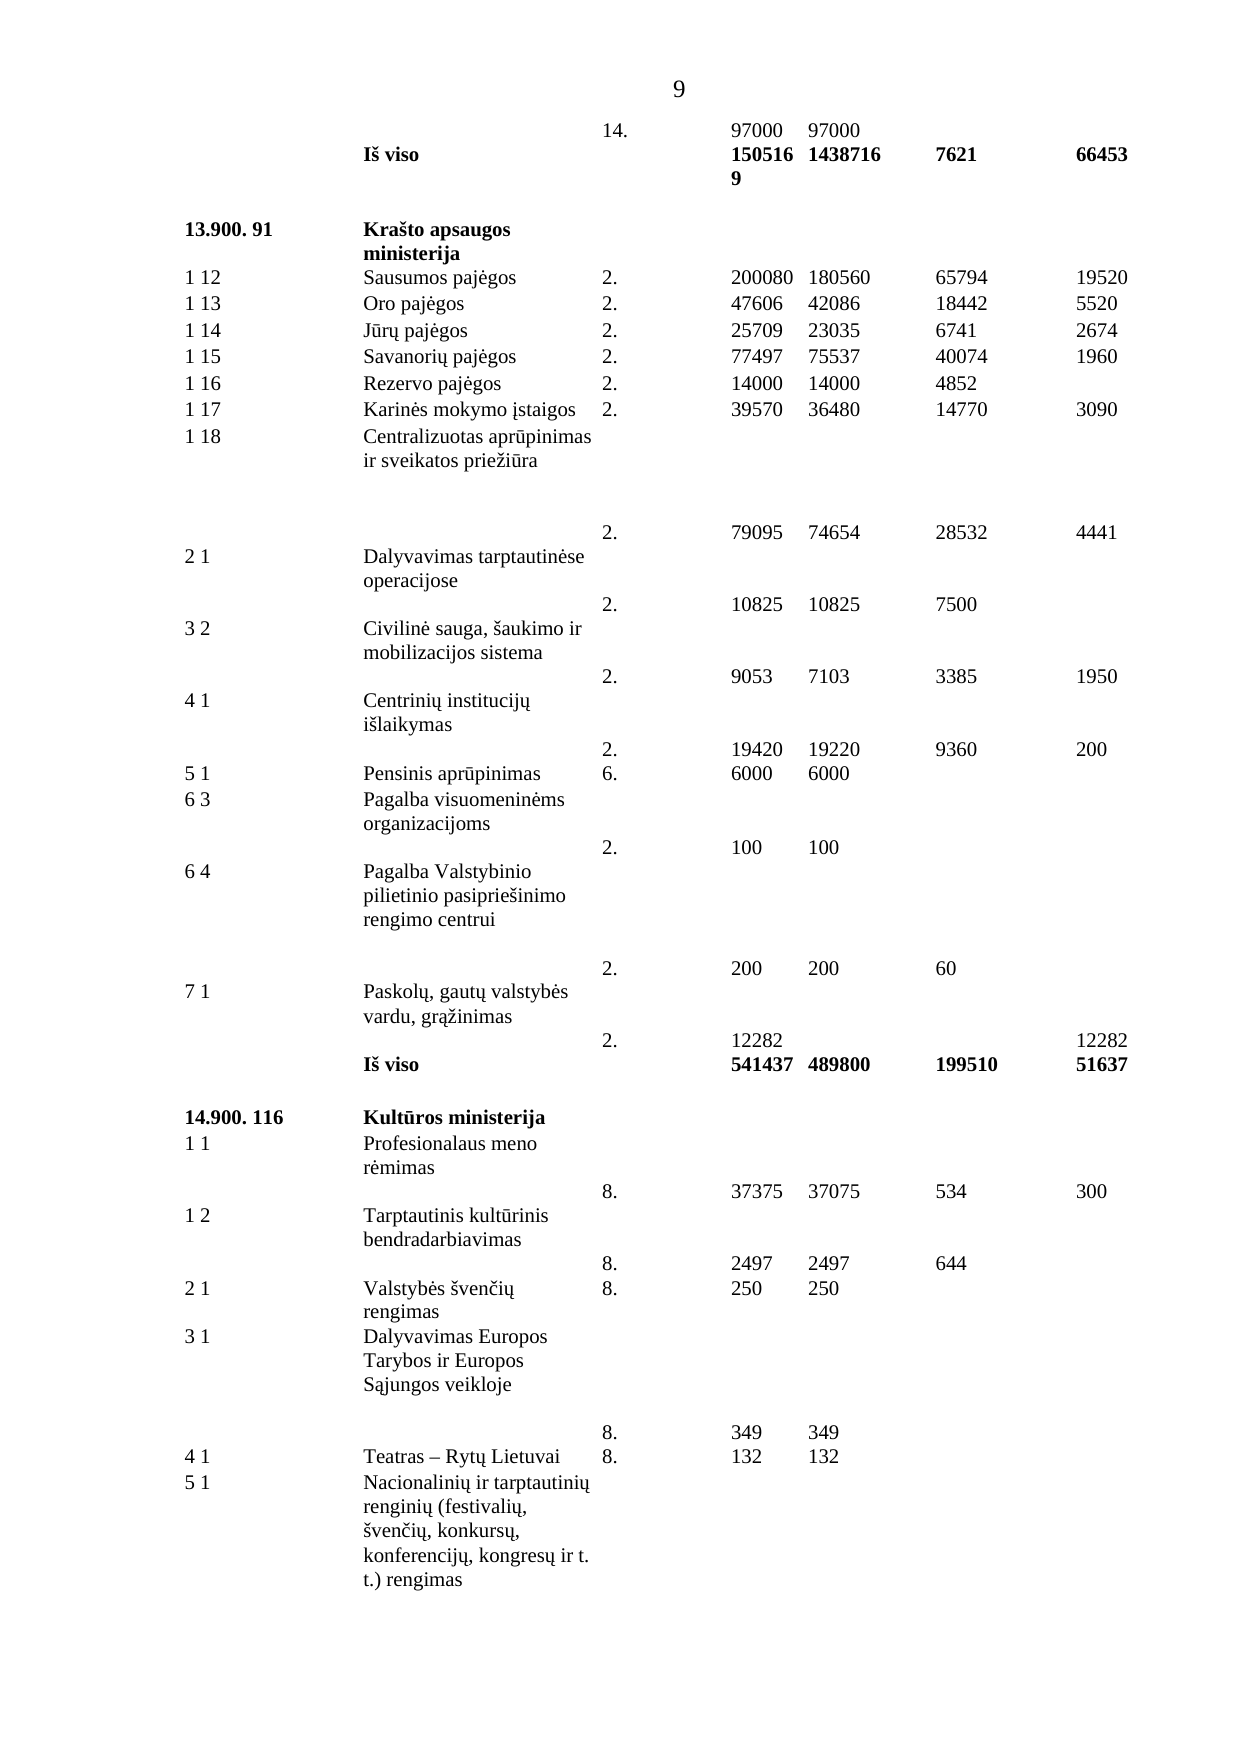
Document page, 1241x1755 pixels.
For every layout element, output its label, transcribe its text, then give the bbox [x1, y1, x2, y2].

table_cell 1 15 [181, 344, 360, 371]
table_cell 14000 [805, 371, 932, 397]
table_cell [932, 1275, 1073, 1323]
table_cell 19520 [1073, 265, 1181, 291]
table_cell 2. [599, 688, 728, 761]
table_cell 12282 [728, 980, 805, 1052]
table_cell 2. [599, 397, 728, 424]
table_cell 3090 [1073, 397, 1181, 424]
table_cell [177, 787, 181, 859]
table_cell [177, 1275, 181, 1323]
table_cell [181, 1078, 360, 1104]
table_cell [805, 1470, 932, 1615]
table_cell 19420 [728, 688, 805, 761]
table_cell [599, 190, 728, 217]
table_cell 39570 [728, 397, 805, 424]
table_cell [177, 265, 181, 291]
table_cell 8. [599, 1131, 728, 1203]
table_cell 8. [599, 1444, 728, 1470]
table_cell 6 3 [181, 787, 360, 859]
table_cell 9360 [932, 688, 1073, 761]
table_cell 2. [599, 318, 728, 344]
table_cell 2. [599, 344, 728, 371]
table_cell [1073, 190, 1181, 217]
table_cell 2. [599, 544, 728, 616]
table_cell 14.900. 116 [181, 1105, 360, 1131]
table_cell Oro pajėgos [360, 291, 599, 318]
table_cell [360, 118, 599, 142]
table_cell [599, 1470, 728, 1615]
table_cell 4 1 [181, 1444, 360, 1470]
table_cell [1073, 1444, 1181, 1470]
table_cell 1 13 [181, 291, 360, 318]
table_cell Iš viso [360, 142, 599, 190]
table_cell 200 [728, 859, 805, 979]
table_cell [181, 190, 360, 217]
table_cell 97000 [728, 118, 805, 142]
table_cell 7103 [805, 616, 932, 688]
table_cell [177, 190, 181, 217]
table_cell Dalyvavimas tarptautinėse operacijose [360, 544, 599, 616]
table_cell [728, 1105, 805, 1131]
table_cell 300 [1073, 1131, 1181, 1203]
table_cell 1 12 [181, 265, 360, 291]
table_cell 3 2 [181, 616, 360, 688]
table_cell [599, 1105, 728, 1131]
table_cell 77497 [728, 344, 805, 371]
table_cell 42086 [805, 291, 932, 318]
table_cell 19220 [805, 688, 932, 761]
table_cell 1 18 [181, 424, 360, 544]
table_cell 644 [932, 1203, 1073, 1275]
table_cell [1073, 544, 1181, 616]
table_cell Tarptautinis kultūrinis bendradarbiavimas [360, 1203, 599, 1275]
table_cell 199510 [932, 1052, 1073, 1078]
table_cell [599, 1078, 728, 1104]
table_cell Dalyvavimas Europos Tarybos ir Europos Sąjungos veikloje [360, 1324, 599, 1444]
table_cell [177, 1444, 181, 1470]
table_cell 37075 [805, 1131, 932, 1203]
table_cell 5 1 [181, 761, 360, 787]
table_cell [177, 397, 181, 424]
table_cell 2. [599, 616, 728, 688]
table_cell [177, 1470, 181, 1615]
table_cell 541437 [728, 1052, 805, 1078]
table_cell [177, 1105, 181, 1131]
table_cell 100 [728, 787, 805, 859]
table_cell 37375 [728, 1131, 805, 1203]
table_cell [932, 118, 1073, 142]
table_cell Sausumos pajėgos [360, 265, 599, 291]
table_cell [1073, 1105, 1181, 1131]
table_cell 1 14 [181, 318, 360, 344]
table_cell [932, 1078, 1073, 1104]
table_cell 200080 [728, 265, 805, 291]
table_cell 2497 [805, 1203, 932, 1275]
table_cell [177, 616, 181, 688]
table_cell [932, 1105, 1073, 1131]
table_cell Iš viso [360, 1052, 599, 1078]
table_cell 36480 [805, 397, 932, 424]
table_cell 40074 [932, 344, 1073, 371]
table_cell 2 1 [181, 544, 360, 616]
table_cell 2. [599, 980, 728, 1052]
table_cell 180560 [805, 265, 932, 291]
table_cell 66453 [1073, 142, 1181, 190]
table_cell 65794 [932, 265, 1073, 291]
table_cell [932, 787, 1073, 859]
table_cell [177, 1052, 181, 1078]
table_cell [932, 761, 1073, 787]
table_cell 1 1 [181, 1131, 360, 1203]
table_cell 8. [599, 1275, 728, 1323]
table_cell [177, 291, 181, 318]
table_cell 349 [805, 1324, 932, 1444]
table_cell [177, 1131, 181, 1203]
table_cell [932, 1470, 1073, 1615]
table_cell [360, 190, 599, 217]
table_cell 97000 [805, 118, 932, 142]
table_cell [177, 1324, 181, 1444]
table_cell 534 [932, 1131, 1073, 1203]
table_cell 2. [599, 787, 728, 859]
table_cell [177, 371, 181, 397]
table_cell 12282 [1073, 980, 1181, 1052]
table_cell 4 1 [181, 688, 360, 761]
table_cell 6000 [728, 761, 805, 787]
table_cell 4852 [932, 371, 1073, 397]
table_cell 2. [599, 371, 728, 397]
table_cell [1073, 1275, 1181, 1323]
table_cell 23035 [805, 318, 932, 344]
table_cell 100 [805, 787, 932, 859]
table_cell Paskolų, gautų valstybės vardu, grąžinimas [360, 980, 599, 1052]
table_cell 349 [728, 1324, 805, 1444]
table_cell Centralizuotas aprūpinimas ir sveikatos priežiūra [360, 424, 599, 544]
table_cell 60 [932, 859, 1073, 979]
table_cell 3 1 [181, 1324, 360, 1444]
table_cell [177, 217, 181, 265]
table_cell Pagalba Valstybinio pilietinio pasipriešinimo rengimo centrui [360, 859, 599, 979]
table_cell [599, 142, 728, 190]
table_cell 250 [805, 1275, 932, 1323]
table_cell [728, 190, 805, 217]
table_cell 132 [728, 1444, 805, 1470]
table_cell Pensinis aprūpinimas [360, 761, 599, 787]
table_cell [177, 980, 181, 1052]
table_cell [599, 217, 728, 265]
table_cell 7 1 [181, 980, 360, 1052]
table_cell 132 [805, 1444, 932, 1470]
table_cell 14000 [728, 371, 805, 397]
table_cell 1438716 [805, 142, 932, 190]
table_cell 6000 [805, 761, 932, 787]
table_cell 489800 [805, 1052, 932, 1078]
table_cell [932, 217, 1073, 265]
table_cell [1073, 787, 1181, 859]
table_cell [181, 142, 360, 190]
table_cell 5 1 [181, 1470, 360, 1615]
table_cell [177, 1078, 181, 1104]
table_cell Civilinė sauga, šaukimo ir mobilizacijos sistema [360, 616, 599, 688]
table_cell [728, 1470, 805, 1615]
table_cell Savanorių pajėgos [360, 344, 599, 371]
table_cell 14. [599, 118, 728, 142]
table_cell [728, 1078, 805, 1104]
table_cell [1073, 118, 1181, 142]
table_cell 7500 [932, 544, 1073, 616]
table_cell Valstybės švenčių rengimas [360, 1275, 599, 1323]
table_cell 4441 [1073, 424, 1181, 544]
table_cell 10825 [805, 544, 932, 616]
table_cell [177, 859, 181, 979]
table_cell Teatras – Rytų Lietuvai [360, 1444, 599, 1470]
table_cell 8. [599, 1203, 728, 1275]
table_cell 2. [599, 859, 728, 979]
table_cell [181, 118, 360, 142]
table_cell 8. [599, 1324, 728, 1444]
table_cell 250 [728, 1275, 805, 1323]
table_cell 10825 [728, 544, 805, 616]
table_cell 2 1 [181, 1275, 360, 1323]
table_cell 1 2 [181, 1203, 360, 1275]
table_cell 7621 [932, 142, 1073, 190]
table_cell 200 [1073, 688, 1181, 761]
table_cell [1073, 859, 1181, 979]
table_cell [1073, 217, 1181, 265]
table_cell [932, 190, 1073, 217]
table_cell [1073, 1324, 1181, 1444]
table_cell [932, 1324, 1073, 1444]
table_cell 2. [599, 265, 728, 291]
table_cell [177, 761, 181, 787]
table_cell 2674 [1073, 318, 1181, 344]
table_cell 1 17 [181, 397, 360, 424]
table_cell [805, 190, 932, 217]
table_cell 6 4 [181, 859, 360, 979]
table_cell Centrinių institucijų išlaikymas [360, 688, 599, 761]
table_cell [805, 980, 932, 1052]
table_cell [1073, 371, 1181, 397]
table_cell 6741 [932, 318, 1073, 344]
table_cell 2. [599, 291, 728, 318]
table_cell [177, 142, 181, 190]
table_cell [177, 344, 181, 371]
table_cell [177, 118, 181, 142]
table_cell [177, 688, 181, 761]
table_cell 1950 [1073, 616, 1181, 688]
table_cell 200 [805, 859, 932, 979]
table_cell [1073, 1078, 1181, 1104]
table_cell Jūrų pajėgos [360, 318, 599, 344]
table_cell 51637 [1073, 1052, 1181, 1078]
table_cell 28532 [932, 424, 1073, 544]
table_cell Karinės mokymo įstaigos [360, 397, 599, 424]
table_cell [181, 1052, 360, 1078]
table_cell [177, 544, 181, 616]
table_cell [177, 1203, 181, 1275]
table_cell [177, 318, 181, 344]
table_cell 14770 [932, 397, 1073, 424]
table_cell [177, 424, 181, 544]
table_cell 1960 [1073, 344, 1181, 371]
table_cell [932, 1444, 1073, 1470]
table_cell 47606 [728, 291, 805, 318]
table_cell 1505169 [728, 142, 805, 190]
table_cell [932, 980, 1073, 1052]
table_cell 6. [599, 761, 728, 787]
table_cell 2. [599, 424, 728, 544]
table_cell Profesionalaus meno rėmimas [360, 1131, 599, 1203]
table_cell [1073, 1470, 1181, 1615]
table_cell 25709 [728, 318, 805, 344]
table_cell Nacionalinių ir tarptautinių renginių (festivalių, švenčių, konkursų, konferencijų, kongresų ir t. t.) rengimas [360, 1470, 599, 1615]
table_cell [805, 1078, 932, 1104]
table_cell [805, 1105, 932, 1131]
table_cell [360, 1078, 599, 1104]
table_cell Kultūros ministerija [360, 1105, 599, 1131]
table_cell 79095 [728, 424, 805, 544]
table_cell Krašto apsaugos ministerija [360, 217, 599, 265]
table_cell 3385 [932, 616, 1073, 688]
table_cell Pagalba visuomeninėms organizacijoms [360, 787, 599, 859]
table_cell Rezervo pajėgos [360, 371, 599, 397]
table_cell 5520 [1073, 291, 1181, 318]
table_cell [805, 217, 932, 265]
table_cell [1073, 1203, 1181, 1275]
table_cell [728, 217, 805, 265]
table_cell [599, 1052, 728, 1078]
table_cell 18442 [932, 291, 1073, 318]
table_cell 13.900. 91 [181, 217, 360, 265]
table_cell 75537 [805, 344, 932, 371]
table_cell [1073, 761, 1181, 787]
table_cell 2497 [728, 1203, 805, 1275]
table_cell 1 16 [181, 371, 360, 397]
table_cell 9053 [728, 616, 805, 688]
table_cell 74654 [805, 424, 932, 544]
